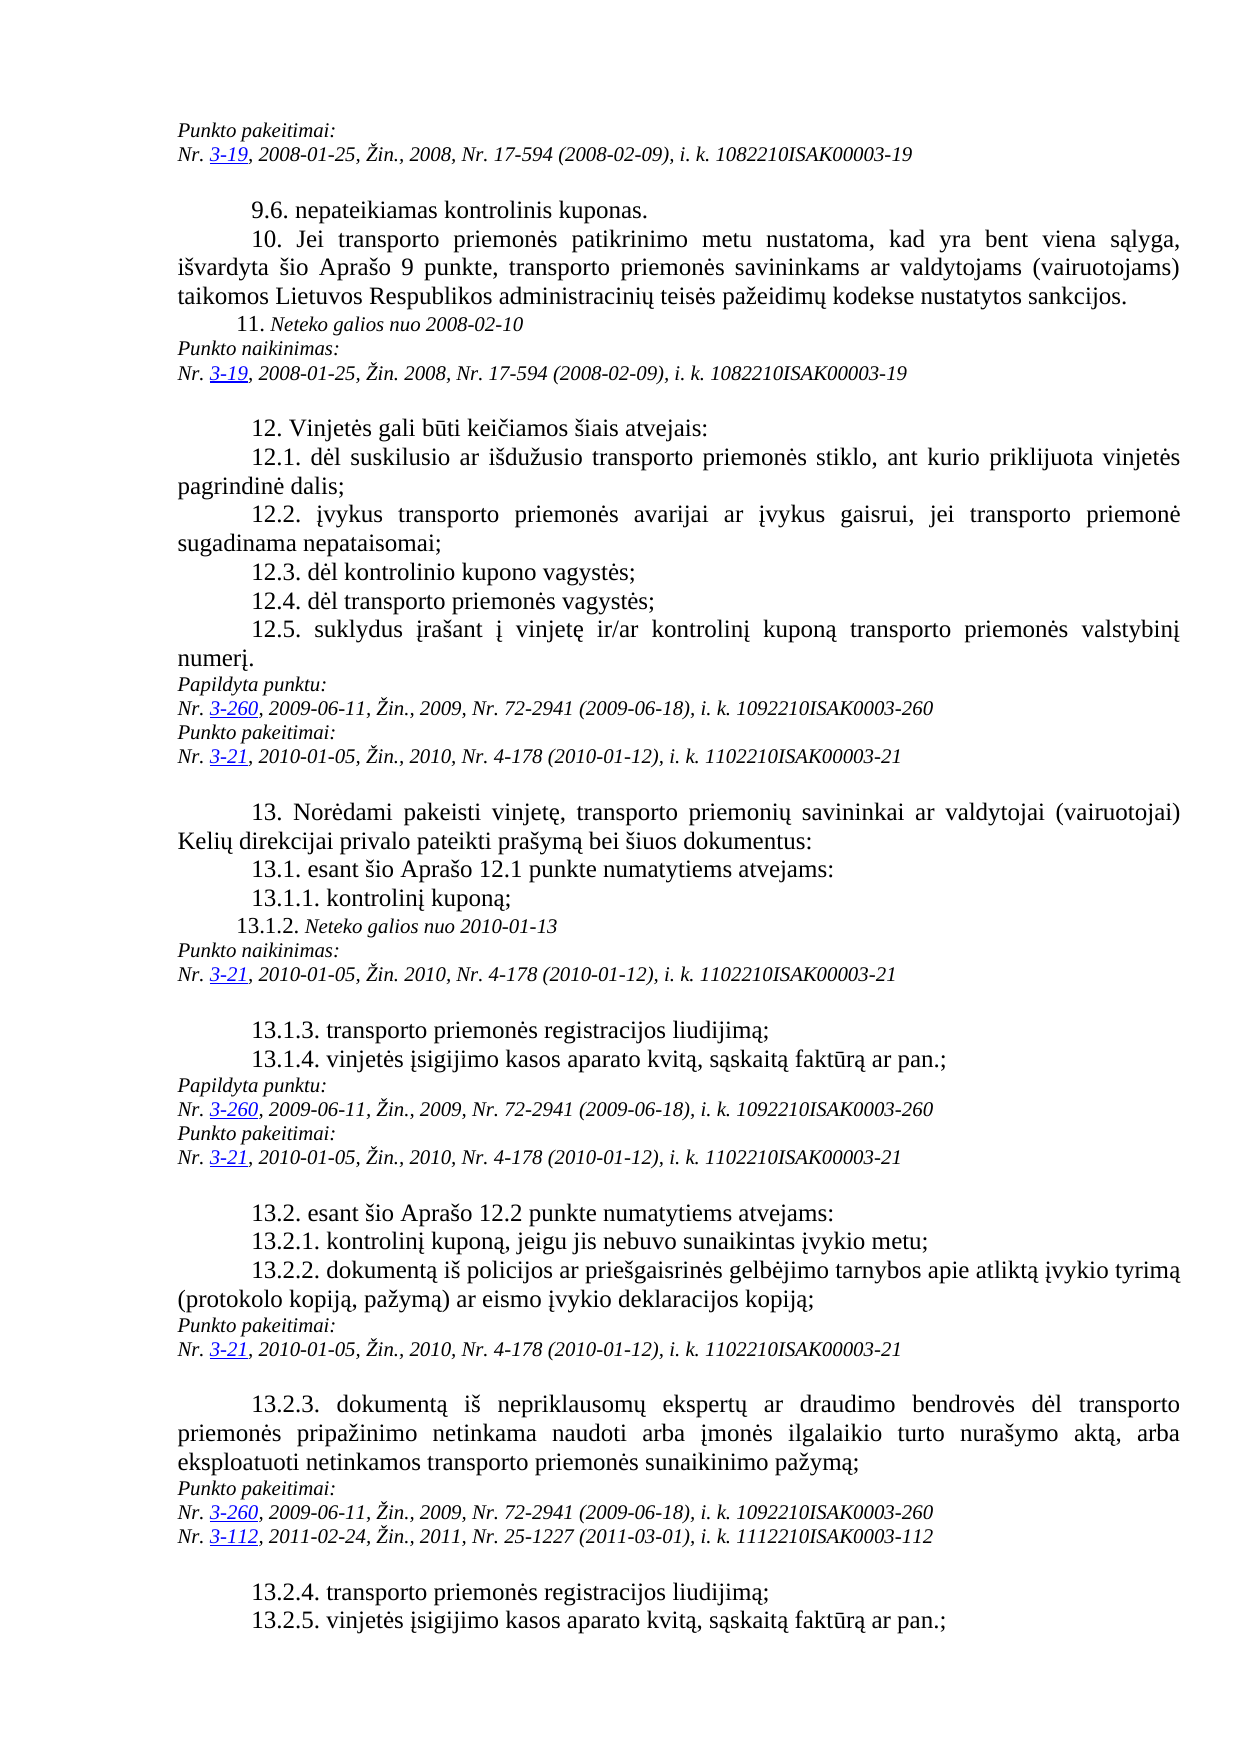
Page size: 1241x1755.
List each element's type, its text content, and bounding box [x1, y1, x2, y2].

text Nr. 3-112, 2011-02-24, Žin., 2011, Nr. 25-1227 (2011-03-01), i. k. 1112210ISAK0003-112 [177, 1524, 1181, 1548]
text Nr. 3-260, 2009-06-11, Žin., 2009, Nr. 72-2941 (2009-06-18), i. k. 1092210ISAK0003-260 [177, 696, 1181, 720]
text 13.2.5. vinjetės įsigijimo kasos aparato kvitą, sąskaitą faktūrą ar pan.; [177, 1606, 1181, 1634]
text 13. Norėdami pakeisti vinjetę, transporto priemonių savininkai ar valdytojai (vairuotojai) Kelių direkcijai privalo pateikti prašymą bei šiuos dokumentus: [177, 797, 1181, 854]
text 13.2.3. dokumentą iš nepriklausomų ekspertų ar draudimo bendrovės dėl transporto priemonės pripažinimo netinkama naudoti arba įmonės ilgalaikio turto nurašymo aktą, arba eksploatuoti netinkamos transporto priemonės sunaikinimo pažymą; [177, 1389, 1181, 1476]
text 13.1.3. transporto priemonės registracijos liudijimą; [177, 1015, 1181, 1044]
text 9.6. nepateikiamas kontrolinis kuponas. [177, 195, 1181, 224]
text Nr. 3-19, 2008-01-25, Žin., 2008, Nr. 17-594 (2008-02-09), i. k. 1082210ISAK00003-19 [177, 142, 1181, 166]
text 13.1.2. Neteko galios nuo 2010-01-13 [177, 912, 1181, 938]
text 12.1. dėl suskilusio ar išdužusio transporto priemonės stiklo, ant kurio priklijuota vinjetės pagrindinė dalis; [177, 442, 1181, 499]
text Punkto naikinimas: [177, 938, 1181, 962]
text Punkto pakeitimai: [177, 1476, 1181, 1500]
text 12.4. dėl transporto priemonės vagystės; [177, 586, 1181, 614]
text Punkto pakeitimai: [177, 1313, 1181, 1337]
text Nr. 3-260, 2009-06-11, Žin., 2009, Nr. 72-2941 (2009-06-18), i. k. 1092210ISAK0003-260 [177, 1097, 1181, 1121]
text 12. Vinjetės gali būti keičiamos šiais atvejais: [177, 413, 1181, 442]
text Nr. 3-21, 2010-01-05, Žin. 2010, Nr. 4-178 (2010-01-12), i. k. 1102210ISAK00003-21 [177, 962, 1181, 986]
text 13.1. esant šio Aprašo 12.1 punkte numatytiems atvejams: [177, 854, 1181, 883]
text Nr. 3-21, 2010-01-05, Žin., 2010, Nr. 4-178 (2010-01-12), i. k. 1102210ISAK00003-21 [177, 1337, 1181, 1361]
text Nr. 3-260, 2009-06-11, Žin., 2009, Nr. 72-2941 (2009-06-18), i. k. 1092210ISAK0003-260 [177, 1500, 1181, 1524]
text Nr. 3-21, 2010-01-05, Žin., 2010, Nr. 4-178 (2010-01-12), i. k. 1102210ISAK00003-21 [177, 744, 1181, 768]
text 12.5. suklydus įrašant į vinjetę ir/ar kontrolinį kuponą transporto priemonės valstybinį numerį. [177, 614, 1181, 672]
text 13.2. esant šio Aprašo 12.2 punkte numatytiems atvejams: [177, 1198, 1181, 1226]
text Punkto pakeitimai: [177, 720, 1181, 744]
text Punkto pakeitimai: [177, 1121, 1181, 1145]
text Papildyta punktu: [177, 672, 1181, 696]
text 12.3. dėl kontrolinio kupono vagystės; [177, 557, 1181, 586]
text 11. Neteko galios nuo 2008-02-10 [177, 310, 1181, 336]
text 10. Jei transporto priemonės patikrinimo metu nustatoma, kad yra bent viena sąlyga, išvardyta šio Aprašo 9 punkte, transporto priemonės savininkams ar valdytojams (vairuotojams) taikomos Lietuvos Respublikos administracinių teisės pažeidimų kodekse nustatytos sankcijos. [177, 224, 1181, 310]
text Nr. 3-21, 2010-01-05, Žin., 2010, Nr. 4-178 (2010-01-12), i. k. 1102210ISAK00003-21 [177, 1145, 1181, 1169]
text 12.2. įvykus transporto priemonės avarijai ar įvykus gaisrui, jei transporto priemonė sugadinama nepataisomai; [177, 499, 1181, 557]
text 13.1.1. kontrolinį kuponą; [177, 883, 1181, 912]
text Papildyta punktu: [177, 1073, 1181, 1097]
text 13.2.1. kontrolinį kuponą, jeigu jis nebuvo sunaikintas įvykio metu; [177, 1226, 1181, 1255]
text 13.2.2. dokumentą iš policijos ar priešgaisrinės gelbėjimo tarnybos apie atliktą įvykio tyrimą (protokolo kopiją, pažymą) ar eismo įvykio deklaracijos kopiją; [177, 1255, 1181, 1313]
text Punkto pakeitimai: [177, 118, 1181, 142]
text Nr. 3-19, 2008-01-25, Žin. 2008, Nr. 17-594 (2008-02-09), i. k. 1082210ISAK00003-19 [177, 360, 1181, 384]
text 13.1.4. vinjetės įsigijimo kasos aparato kvitą, sąskaitą faktūrą ar pan.; [177, 1044, 1181, 1073]
text 13.2.4. transporto priemonės registracijos liudijimą; [177, 1577, 1181, 1606]
text Punkto naikinimas: [177, 336, 1181, 360]
